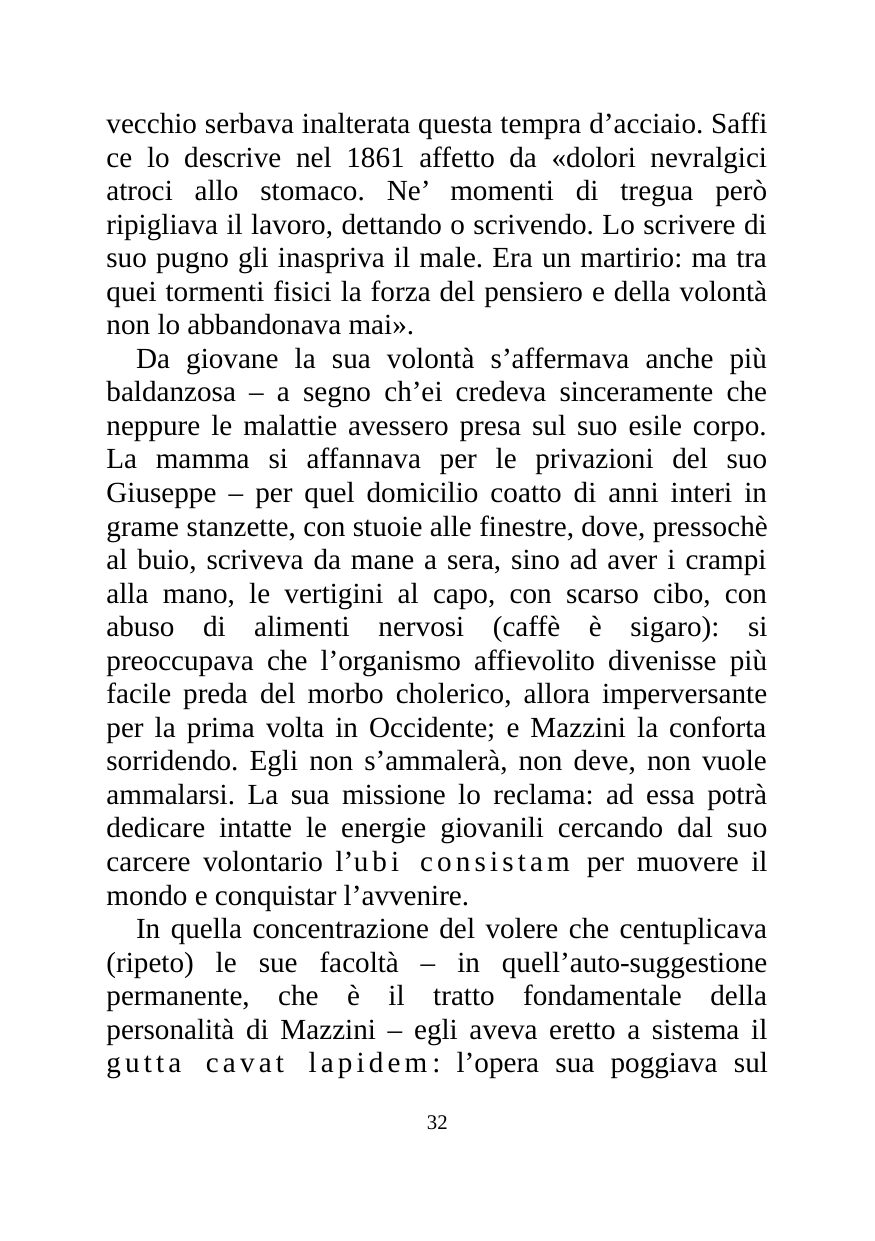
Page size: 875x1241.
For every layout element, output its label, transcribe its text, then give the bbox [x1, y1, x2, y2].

text vecchio serbava inalterata questa tempra d’acciaio. Saffi ce lo descrive nel 1861 affetto da «dolori nevralgici atroci allo stomaco. Ne’ momenti di tregua però ripigliava il lavoro, dettando o scrivendo. Lo scrivere di suo pugno gli inaspriva il male. Era un martirio: ma tra quei tormenti fisici la forza del pensiero e della volontà non lo abbandonava mai». [106, 106, 768, 341]
text In quella concentrazione del volere che centuplicava (ripeto) le sue facoltà – in quell’auto-suggestione permanente, che è il tratto fondamentale della personalità di Mazzini – egli aveva eretto a sistema il gutta cavat lapidem: l’opera sua poggiava sul [106, 911, 768, 1079]
text Da giovane la sua volontà s’affermava anche più baldanzosa – a segno ch’ei credeva sinceramente che neppure le malattie avessero presa sul suo esile corpo. La mamma si affannava per le privazioni del suo Giuseppe – per quel domicilio coatto di anni interi in grame stanzette, con stuoie alle finestre, dove, pressochè al buio, scriveva da mane a sera, sino ad aver i crampi alla mano, le vertigini al capo, con scarso cibo, con abuso di alimenti nervosi (caffè è sigaro): si preoccupava che l’organismo affievolito divenisse più facile preda del morbo cholerico, allora imperversante per la prima volta in Occidente; e Mazzini la conforta sorridendo. Egli non s’ammalerà, non deve, non vuole ammalarsi. La sua missione lo reclama: ad essa potrà dedicare intatte le energie giovanili cercando dal suo carcere volontario l’ubi consistam per muovere il mondo e conquistar l’avvenire. [106, 341, 768, 911]
